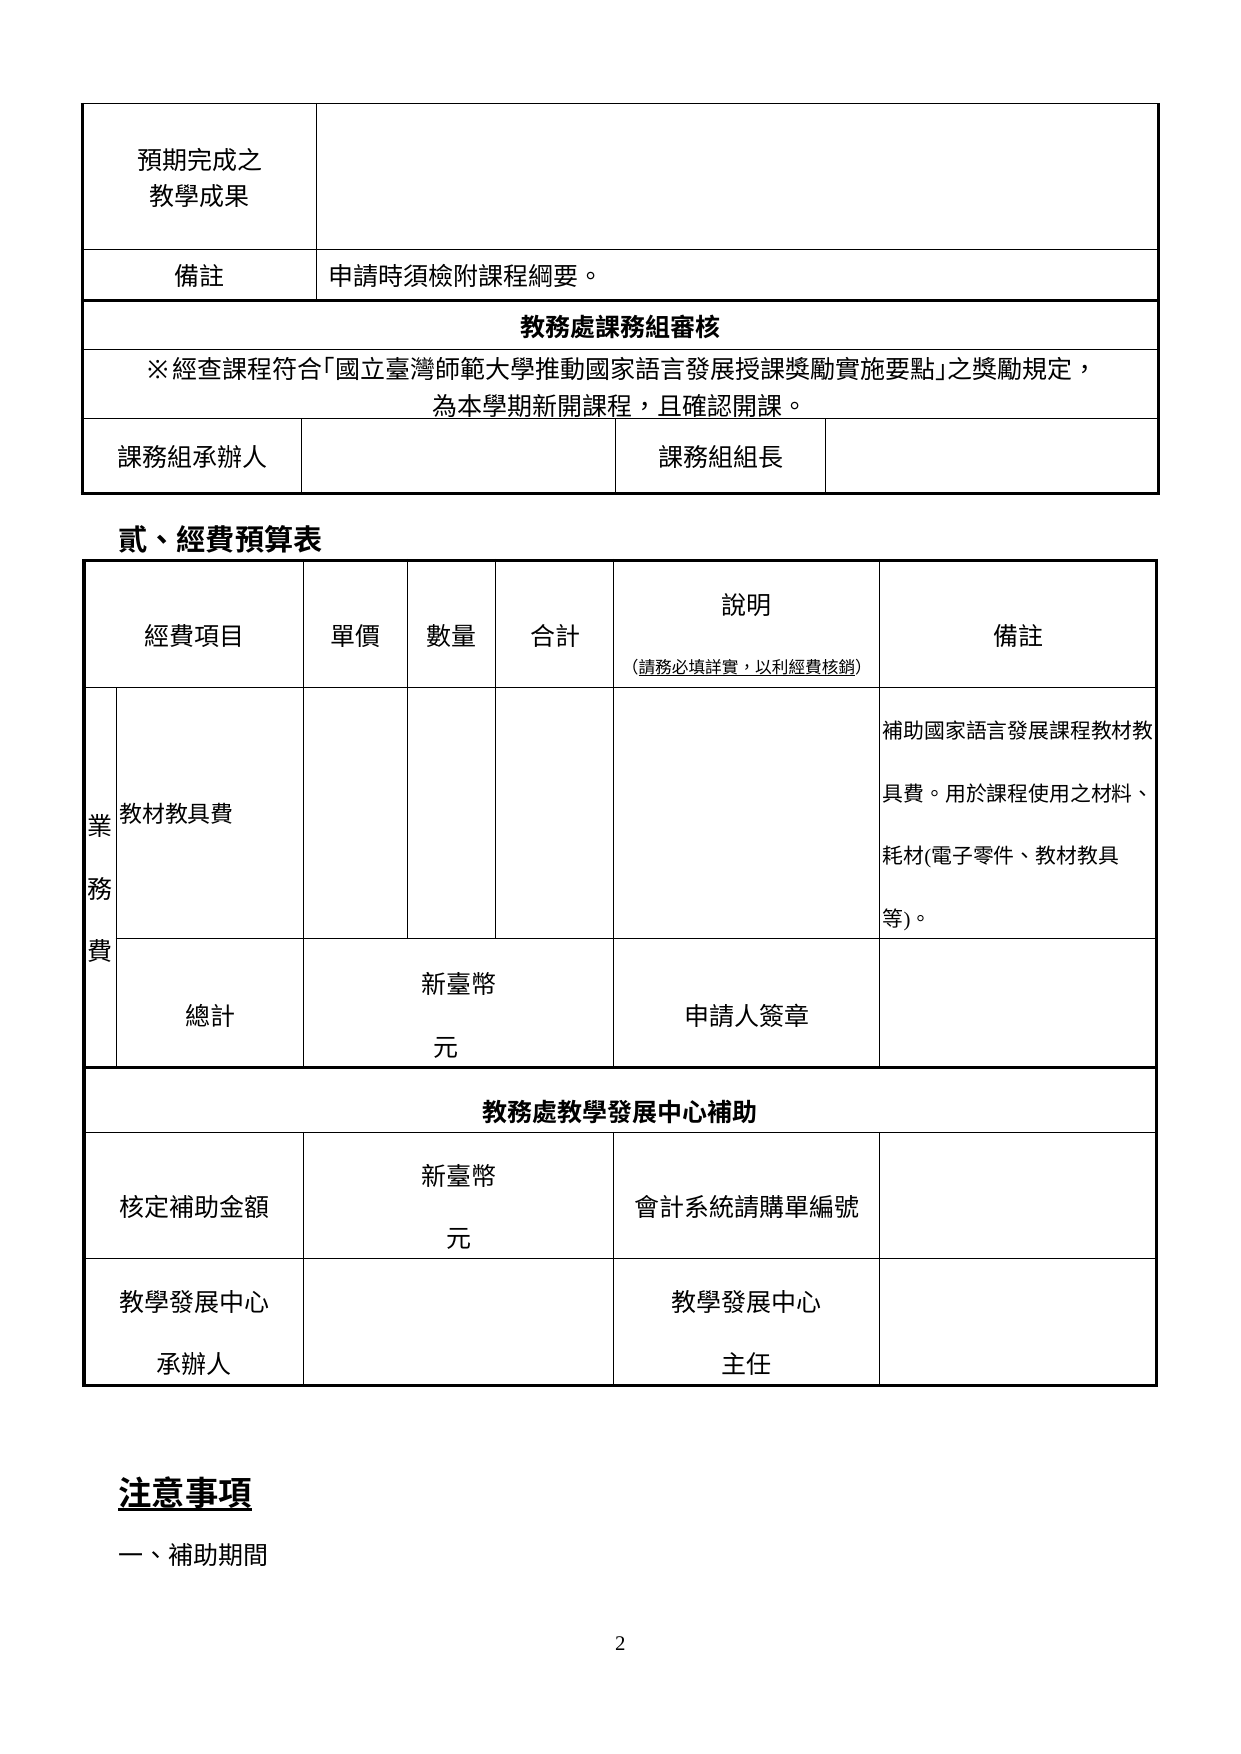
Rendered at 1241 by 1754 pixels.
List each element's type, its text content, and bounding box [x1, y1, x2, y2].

table_cell 課務組承辦人 [84, 419, 301, 492]
table_cell 教學發展中心 承辦人 [86, 1259, 303, 1384]
table_header 備註 [880, 562, 1155, 687]
table_cell 預期完成之 教學成果 [84, 104, 316, 249]
table_cell 核定補助金額 [86, 1133, 303, 1258]
table_cell [304, 688, 407, 938]
table_cell [304, 1259, 613, 1384]
table_cell 會計系統請購單編號 [614, 1133, 879, 1258]
table_cell [302, 419, 615, 492]
table_cell [880, 1259, 1155, 1384]
table_cell 備註 [84, 250, 316, 299]
table_header 說明 （請務必填詳實，以利經費核銷） [614, 562, 879, 687]
table_header 數量 [408, 562, 495, 687]
table_cell 課務組組長 [616, 419, 825, 492]
table_cell 教學發展中心 主任 [614, 1259, 879, 1384]
table_cell [408, 688, 495, 938]
table_cell [880, 939, 1155, 1066]
table_cell [826, 419, 1157, 492]
table_cell 新臺幣 元 [304, 939, 613, 1066]
text 注意事項 [118, 1449, 1122, 1512]
table_cell [496, 688, 613, 938]
table_cell 申請人簽章 [614, 939, 879, 1066]
table_cell [614, 688, 879, 938]
table_cell 教務處課務組審核 [84, 302, 1157, 349]
table_cell 業務費 [86, 688, 116, 1066]
text 貳、經費預算表 [118, 517, 1122, 559]
table_header 單價 [304, 562, 407, 687]
table_cell 新臺幣 元 [304, 1133, 613, 1258]
table_cell 申請時須檢附課程綱要。 [317, 250, 1157, 299]
table_cell [880, 1133, 1155, 1258]
table_cell 教務處教學發展中心補助 [86, 1069, 1155, 1132]
table_cell [317, 104, 1157, 249]
table_cell ※經查課程符合｢國立臺灣師範大學推動國家語言發展授課獎勵實施要點｣之獎勵規定， 為本學期新開課程，且確認開課。 [84, 350, 1157, 418]
table_cell 總計 [117, 939, 303, 1066]
table_cell 補助國家語言發展課程教材教具費。用於課程使用之材料、耗材(電子零件、教材教具等)。 [880, 688, 1155, 938]
table_cell 教材教具費 [117, 688, 303, 938]
table_header 經費項目 [86, 562, 303, 687]
text 一、補助期間 [118, 1512, 1122, 1574]
table_header 合計 [496, 562, 613, 687]
